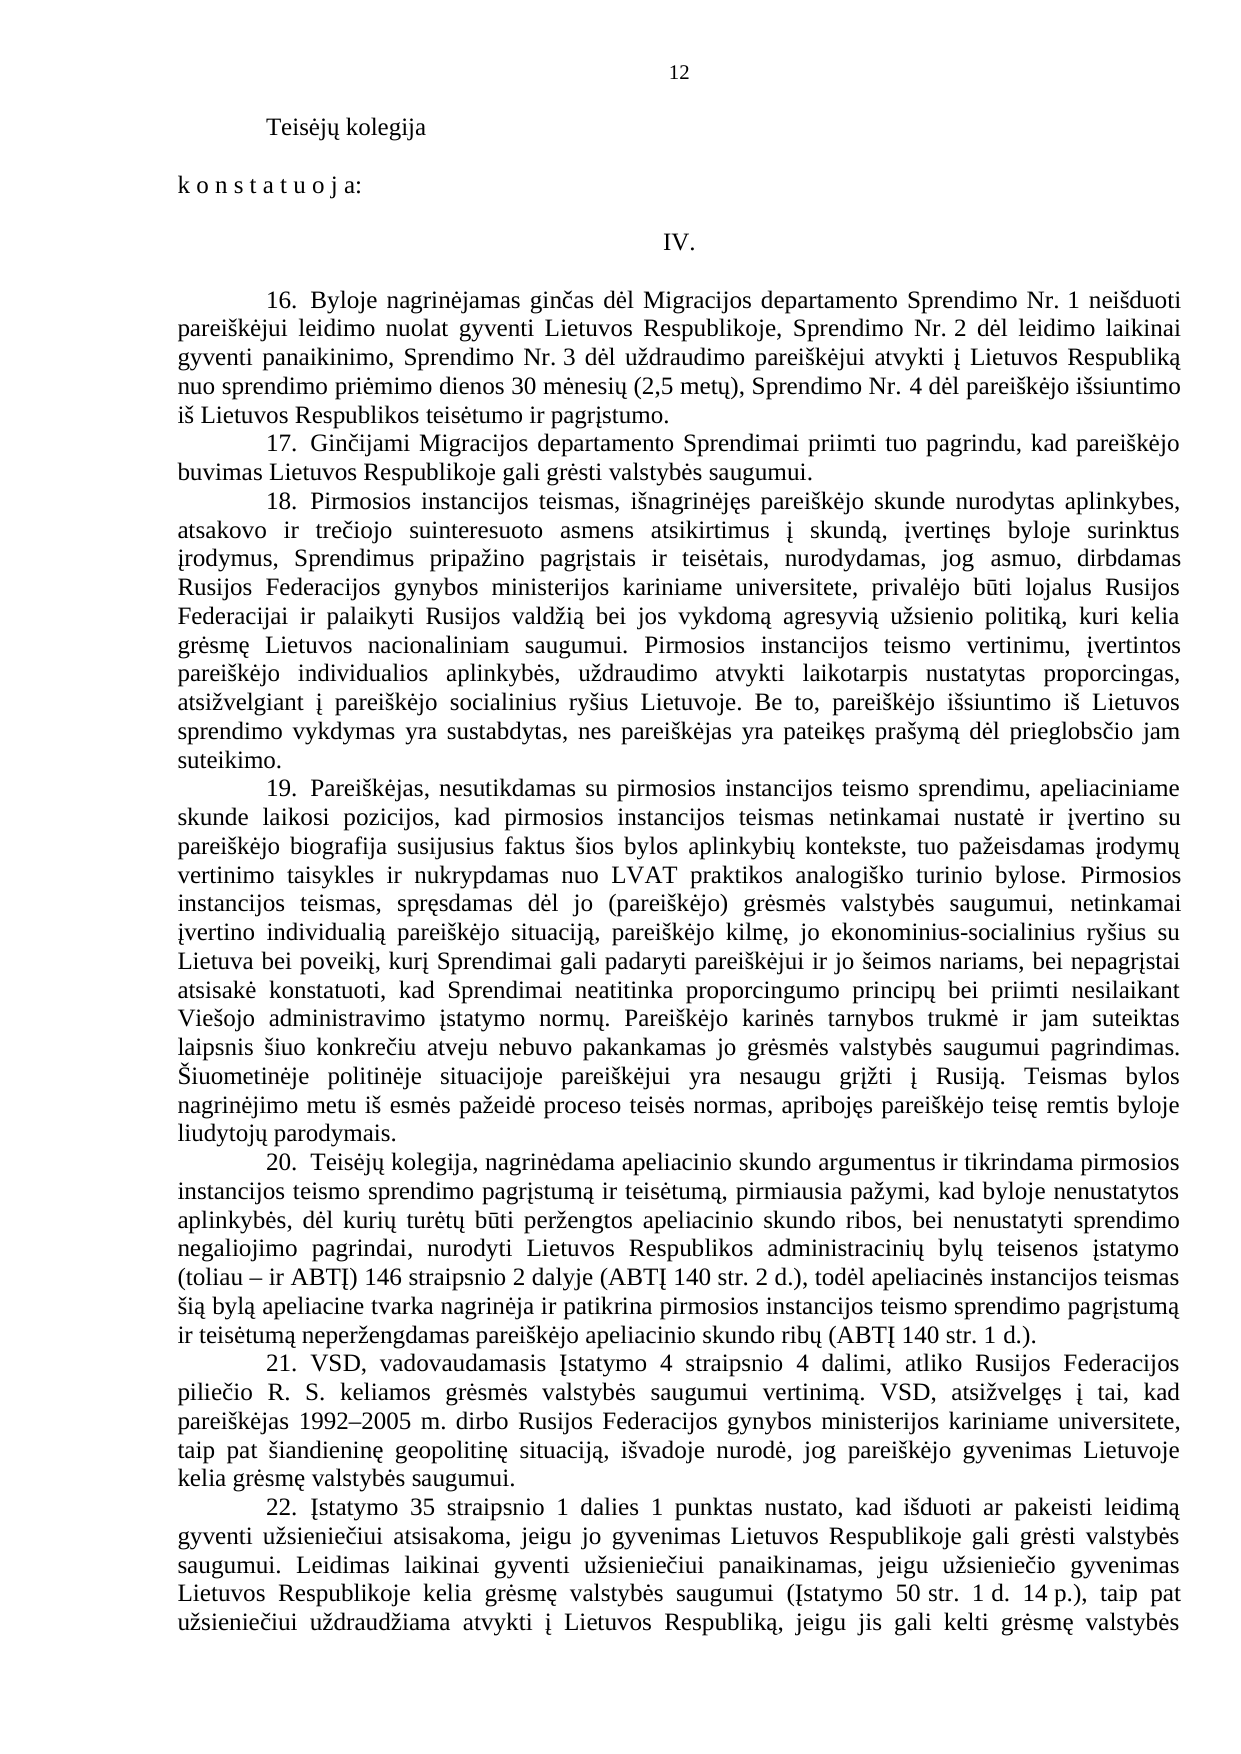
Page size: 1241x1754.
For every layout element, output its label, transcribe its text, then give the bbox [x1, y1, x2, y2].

text k o n s t a t u o j a: [177, 170, 1181, 198]
text 22. Įstatymo 35 straipsnio 1 dalies 1 punktas nustato, kad išduoti ar pakeisti leidimą gyventi užsieniečiui atsisakoma, jeigu jo gyvenimas Lietuvos Respublikoje gali grėsti valstybės saugumui. Leidimas laikinai gyventi užsieniečiui panaikinamas, jeigu užsieniečio gyvenimas Lietuvos Respublikoje kelia grėsmę valstybės saugumui (Įstatymo 50 str. 1 d. 14 p.), taip pat užsieniečiui uždraudžiama atvykti į Lietuvos Respubliką, jeigu jis gali kelti grėsmę valstybės [177, 1492, 1181, 1636]
text 17. Ginčijami Migracijos departamento Sprendimai priimti tuo pagrindu, kad pareiškėjo buvimas Lietuvos Respublikoje gali grėsti valstybės saugumui. [177, 428, 1181, 486]
text Teisėjų kolegija [266, 112, 1181, 141]
text 20. Teisėjų kolegija, nagrinėdama apeliacinio skundo argumentus ir tikrindama pirmosios instancijos teismo sprendimo pagrįstumą ir teisėtumą, pirmiausia pažymi, kad byloje nenustatytos aplinkybės, dėl kurių turėtų būti peržengtos apeliacinio skundo ribos, bei nenustatyti sprendimo negaliojimo pagrindai, nurodyti Lietuvos Respublikos administracinių bylų teisenos įstatymo (toliau – ir ABTĮ) 146 straipsnio 2 dalyje (ABTĮ 140 str. 2 d.), todėl apeliacinės instancijos teismas šią bylą apeliacine tvarka nagrinėja ir patikrina pirmosios instancijos teismo sprendimo pagrįstumą ir teisėtumą neperžengdamas pareiškėjo apeliacinio skundo ribų (ABTĮ 140 str. 1 d.). [177, 1147, 1181, 1348]
text 18. Pirmosios instancijos teismas, išnagrinėjęs pareiškėjo skunde nurodytas aplinkybes, atsakovo ir trečiojo suinteresuoto asmens atsikirtimus į skundą, įvertinęs byloje surinktus įrodymus, Sprendimus pripažino pagrįstais ir teisėtais, nurodydamas, jog asmuo, dirbdamas Rusijos Federacijos gynybos ministerijos kariniame universitete, privalėjo būti lojalus Rusijos Federacijai ir palaikyti Rusijos valdžią bei jos vykdomą agresyvią užsienio politiką, kuri kelia grėsmę Lietuvos nacionaliniam saugumui. Pirmosios instancijos teismo vertinimu, įvertintos pareiškėjo individualios aplinkybės, uždraudimo atvykti laikotarpis nustatytas proporcingas, atsižvelgiant į pareiškėjo socialinius ryšius Lietuvoje. Be to, pareiškėjo išsiuntimo iš Lietuvos sprendimo vykdymas yra sustabdytas, nes pareiškėjas yra pateikęs prašymą dėl prieglobsčio jam suteikimo. [177, 486, 1181, 773]
text 19. Pareiškėjas, nesutikdamas su pirmosios instancijos teismo sprendimu, apeliaciniame skunde laikosi pozicijos, kad pirmosios instancijos teismas netinkamai nustatė ir įvertino su pareiškėjo biografija susijusius faktus šios bylos aplinkybių kontekste, tuo pažeisdamas įrodymų vertinimo taisykles ir nukrypdamas nuo LVAT praktikos analogiško turinio bylose. Pirmosios instancijos teismas, spręsdamas dėl jo (pareiškėjo) grėsmės valstybės saugumui, netinkamai įvertino individualią pareiškėjo situaciją, pareiškėjo kilmę, jo ekonominius-socialinius ryšius su Lietuva bei poveikį, kurį Sprendimai gali padaryti pareiškėjui ir jo šeimos nariams, bei nepagrįstai atsisakė konstatuoti, kad Sprendimai neatitinka proporcingumo principų bei priimti nesilaikant Viešojo administravimo įstatymo normų. Pareiškėjo karinės tarnybos trukmė ir jam suteiktas laipsnis šiuo konkrečiu atveju nebuvo pakankamas jo grėsmės valstybės saugumui pagrindimas. Šiuometinėje politinėje situacijoje pareiškėjui yra nesaugu grįžti į Rusiją. Teismas bylos nagrinėjimo metu iš esmės pažeidė proceso teisės normas, apribojęs pareiškėjo teisę remtis byloje liudytojų parodymais. [177, 773, 1181, 1147]
text IV. [177, 227, 1181, 256]
text 16. Byloje nagrinėjamas ginčas dėl Migracijos departamento Sprendimo Nr. 1 neišduoti pareiškėjui leidimo nuolat gyventi Lietuvos Respublikoje, Sprendimo Nr. 2 dėl leidimo laikinai gyventi panaikinimo, Sprendimo Nr. 3 dėl uždraudimo pareiškėjui atvykti į Lietuvos Respubliką nuo sprendimo priėmimo dienos 30 mėnesių (2,5 metų), Sprendimo Nr. 4 dėl pareiškėjo išsiuntimo iš Lietuvos Respublikos teisėtumo ir pagrįstumo. [177, 285, 1181, 428]
text 21. VSD, vadovaudamasis Įstatymo 4 straipsnio 4 dalimi, atliko Rusijos Federacijos piliečio R. S. keliamos grėsmės valstybės saugumui vertinimą. VSD, atsižvelgęs į tai, kad pareiškėjas 1992–2005 m. dirbo Rusijos Federacijos gynybos ministerijos kariniame universitete, taip pat šiandieninę geopolitinę situaciją, išvadoje nurodė, jog pareiškėjo gyvenimas Lietuvoje kelia grėsmę valstybės saugumui. [177, 1348, 1181, 1492]
